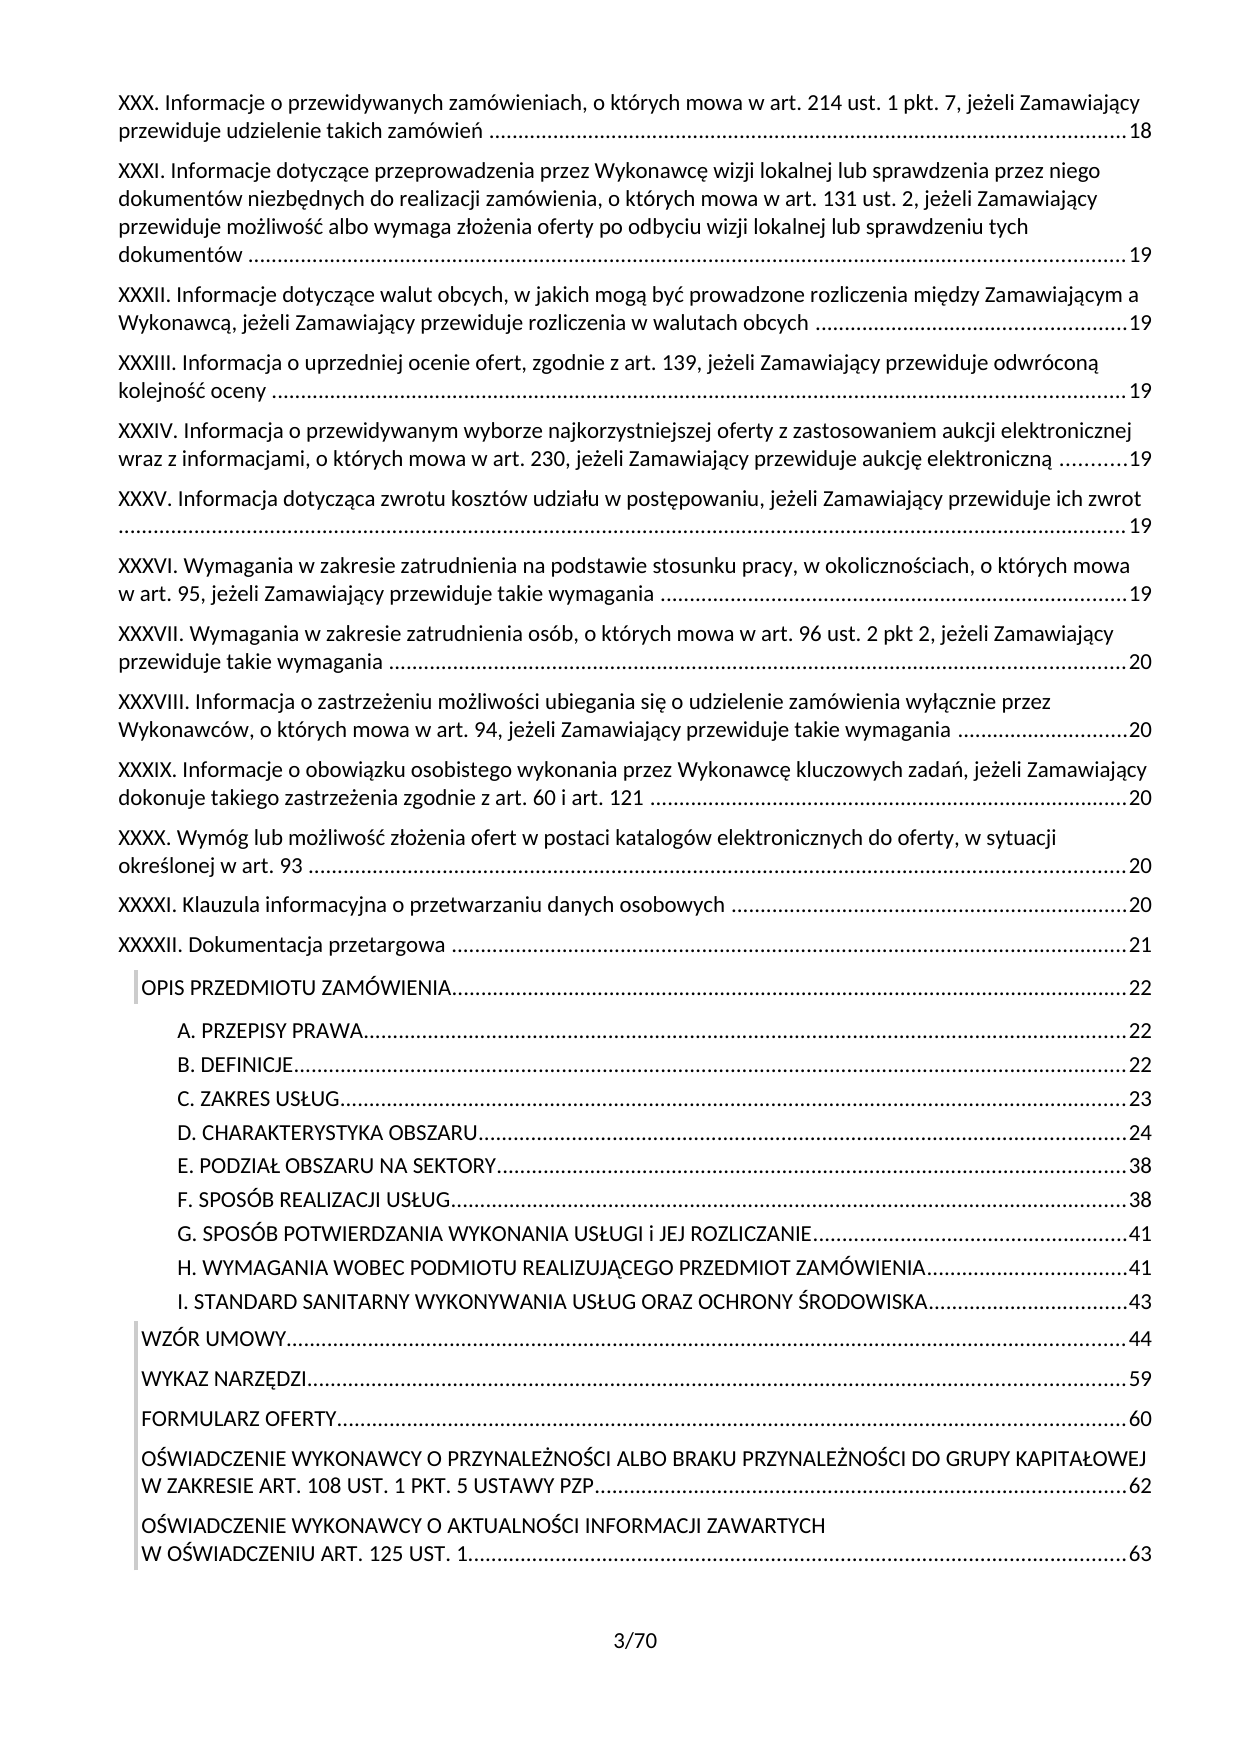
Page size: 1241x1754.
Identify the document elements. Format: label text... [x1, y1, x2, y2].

text H. WYMAGANIA WOBEC PODMIOTU REALIZUJĄCEGO PRZEDMIOT ZAMÓWIENIA 41 [177, 1253, 1152, 1281]
text XXXIII. Informacja o uprzedniej ocenie ofert, zgodnie z art. 139, jeżeli Zamawiający przewiduje odwróconą kolejność oceny 19 [118, 348, 1152, 404]
text XXXV. Informacja dotycząca zwrotu kosztów udziału w postępowaniu, jeżeli Zamawiający przewiduje ich zwrot 19 [118, 484, 1152, 540]
text A. PRZEPISY PRAWA 22 [177, 1016, 1152, 1044]
text I. STANDARD SANITARNY WYKONYWANIA USŁUG ORAZ OCHRONY ŚRODOWISKA 43 [177, 1287, 1152, 1315]
text XXXXI. Klauzula informacyjna o przetwarzaniu danych osobowych 20 [118, 891, 1152, 918]
text XXXXII. Dokumentacja przetargowa 21 [118, 930, 1152, 958]
text XXXVIII. Informacja o zastrzeżeniu możliwości ubiegania się o udzielenie zamówienia wyłącznie przez Wykonawców, o których mowa w art. 94, jeżeli Zamawiający przewiduje takie wymagania 20 [118, 687, 1152, 743]
text XXXIV. Informacja o przewidywanym wyborze najkorzystniejszej oferty z zastosowaniem aukcji elektronicznej wraz z informacjami, o których mowa w art. 230, jeżeli Zamawiający przewiduje aukcję elektroniczną 19 [118, 416, 1152, 472]
text OŚWIADCZENIE WYKONAWCY O PRZYNALEŻNOŚCI ALBO BRAKU PRZYNALEŻNOŚCI DO GRUPY KAPITAŁOWEJ W ZAKRESIE ART. 108 UST. 1 PKT. 5 USTAWY PZP 62 [138, 1441, 1155, 1500]
text XXXVII. Wymagania w zakresie zatrudnienia osób, o których mowa w art. 96 ust. 2 pkt 2, jeżeli Zamawiający przewiduje takie wymagania 20 [118, 619, 1152, 675]
text G. SPOSÓB POTWIERDZANIA WYKONANIA USŁUGI i JEJ ROZLICZANIE 41 [177, 1219, 1152, 1247]
text XXXIX. Informacje o obowiązku osobistego wykonania przez Wykonawcę kluczowych zadań, jeżeli Zamawiający dokonuje takiego zastrzeżenia zgodnie z art. 60 i art. 121 20 [118, 755, 1152, 811]
text E. PODZIAŁ OBSZARU NA SEKTORY 38 [177, 1152, 1152, 1179]
text D. CHARAKTERYSTYKA OBSZARU 24 [177, 1118, 1152, 1146]
text OPIS PRZEDMIOTU ZAMÓWIENIA 22 [138, 970, 1155, 1004]
text WYKAZ NARZĘDZI 59 [138, 1361, 1155, 1392]
text XXXII. Informacje dotyczące walut obcych, w jakich mogą być prowadzone rozliczenia między Zamawiającym a Wykonawcą, jeżeli Zamawiający przewiduje rozliczenia w walutach obcych 19 [118, 280, 1152, 336]
text F. SPOSÓB REALIZACJI USŁUG 38 [177, 1186, 1152, 1213]
text C. ZAKRES USŁUG 23 [177, 1084, 1152, 1112]
text XXX. Informacje o przewidywanych zamówieniach, o których mowa w art. 214 ust. 1 pkt. 7, jeżeli Zamawiający przewiduje udzielenie takich zamówień 18 [118, 88, 1152, 144]
text XXXI. Informacje dotyczące przeprowadzenia przez Wykonawcę wizji lokalnej lub sprawdzenia przez niego dokumentów niezbędnych do realizacji zamówienia, o których mowa w art. 131 ust. 2, jeżeli Zamawiający przewiduje możliwość albo wymaga złożenia oferty po odbyciu wizji lokalnej lub sprawdzeniu tych dokumentów 19 [118, 156, 1152, 268]
text WZÓR UMOWY 44 [138, 1321, 1155, 1352]
text FORMULARZ OFERTY 60 [138, 1401, 1155, 1432]
text XXXVI. Wymagania w zakresie zatrudnienia na podstawie stosunku pracy, w okolicznościach, o których mowa w art. 95, jeżeli Zamawiający przewiduje takie wymagania 19 [118, 551, 1152, 607]
text OŚWIADCZENIE WYKONAWCY O AKTUALNOŚCI INFORMACJI ZAWARTYCH W OŚWIADCZENIU ART. 125 UST. 1 63 [138, 1508, 1155, 1570]
text B. DEFINICJE 22 [177, 1050, 1152, 1078]
text XXXX. Wymóg lub możliwość złożenia ofert w postaci katalogów elektronicznych do oferty, w sytuacji określonej w art. 93 20 [118, 823, 1152, 879]
